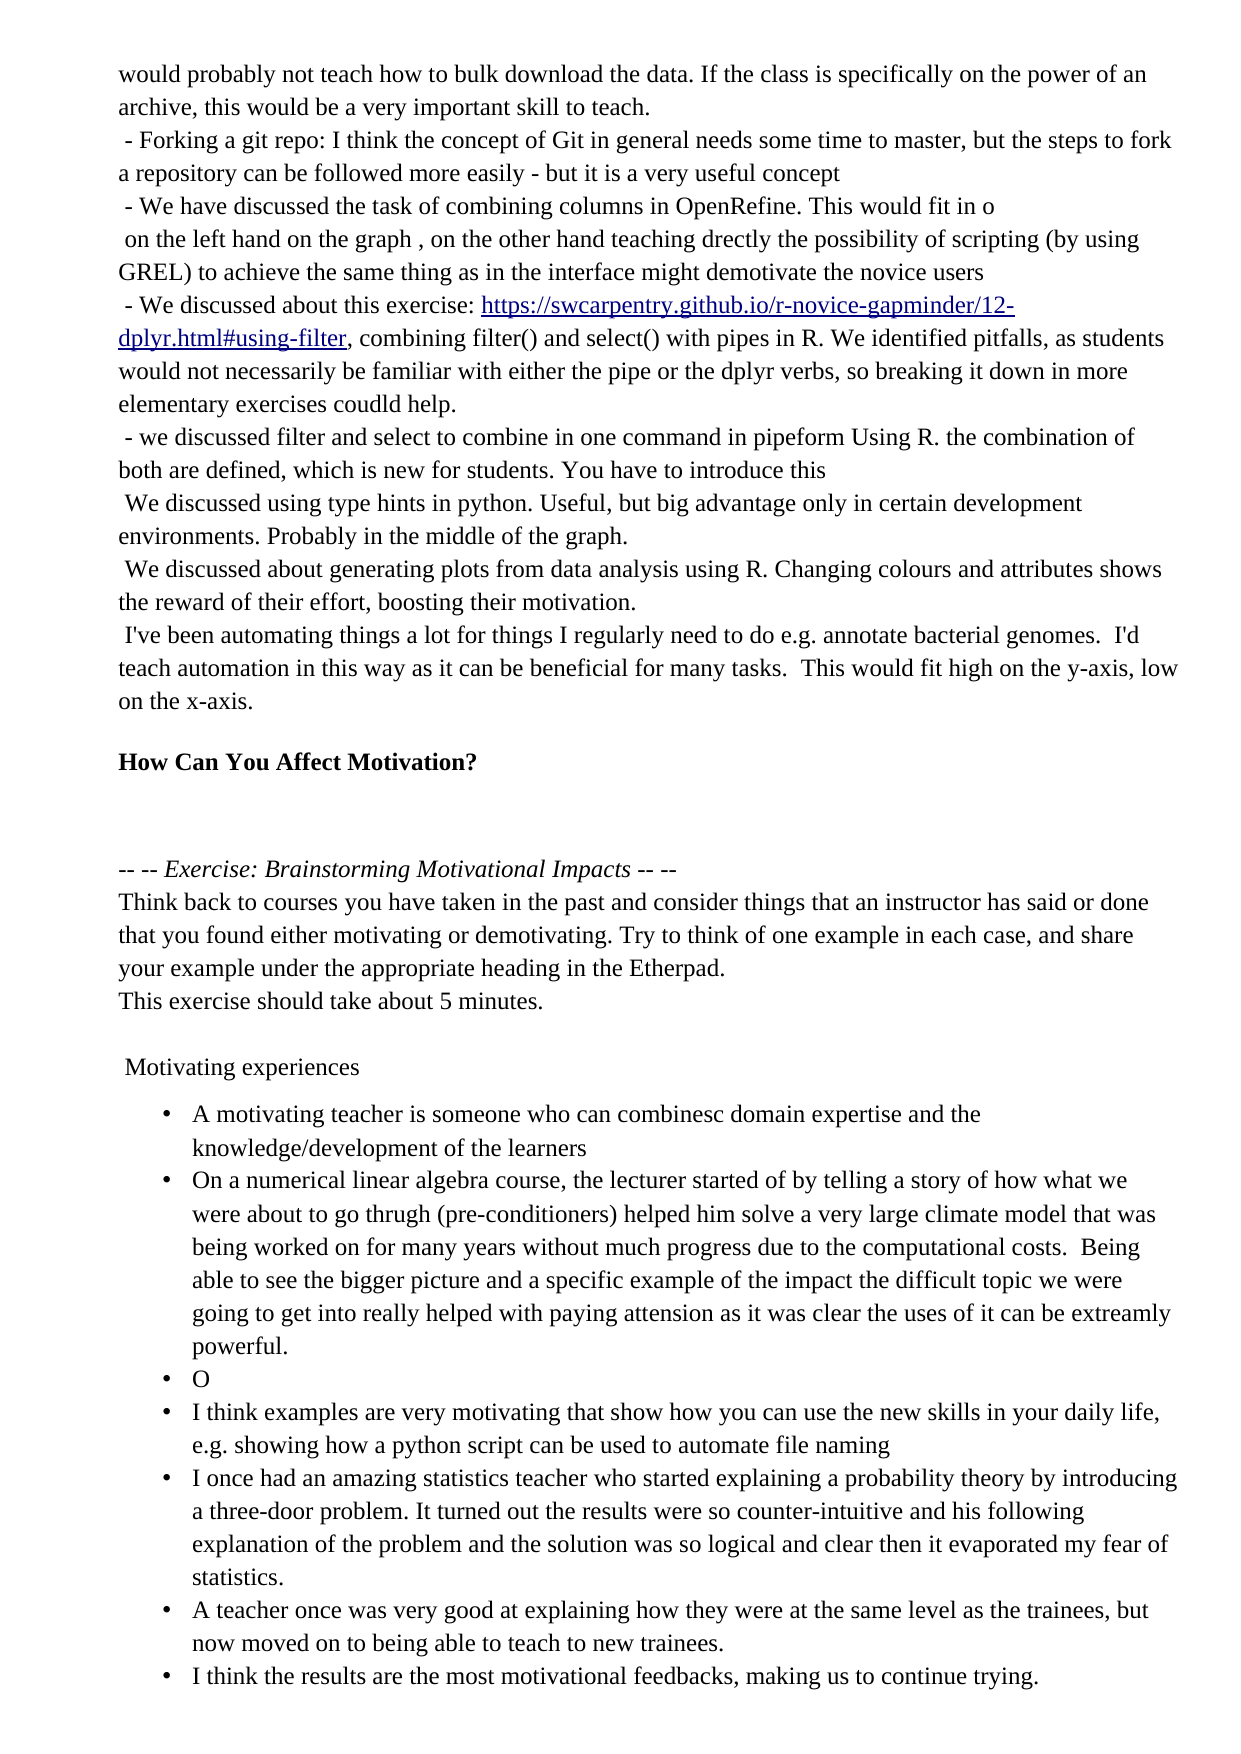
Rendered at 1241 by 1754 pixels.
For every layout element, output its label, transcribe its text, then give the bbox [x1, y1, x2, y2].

text -- -- Exercise: Brainstorming Motivational Impacts -- -- Think back to courses you have taken in the past and consider things that an instructor has said or done that you found either motivating or demotivating. Try to think of one example in each case, and share your example under the appropriate heading in the Etherpad. This exercise should take about 5 minutes. Motivating experiences [118, 788, 1181, 1081]
list I once had an amazing statistics teacher who started explaining a probability theory by introducing a three-door problem. It turned out the results were so counter-intuitive and his following explanation of the problem and the solution was so logical and clear then it evaporated my fear of statistics. [162, 1463, 1181, 1591]
list A teacher once was very good at explaining how they were at the same level as the trainees, but now moved on to being able to teach to new trainees. [162, 1595, 1181, 1657]
list O [162, 1364, 1181, 1392]
list I think the results are the most motivational feedbacks, making us to continue trying. [162, 1661, 1181, 1690]
list On a numerical linear algebra course, the lecturer started of by telling a story of how what we were about to go thrugh (pre-conditioners) helped him solve a very large climate model that was being worked on for many years without much progress due to the computational costs. Being able to see the bigger picture and a specific example of the impact the difficult topic we were going to get into really helped with paying attension as it was clear the uses of it can be extreamly powerful. [162, 1166, 1181, 1359]
list I think examples are very motivating that show how you can use the new skills in your daily life, e.g. showing how a python script can be used to automate file naming [162, 1397, 1181, 1458]
text would probably not teach how to bulk download the data. If the class is specifically on the power of an archive, this would be a very important skill to teach. - Forking a git repo: I think the concept of Git in general needs some time to master, but the steps to fork a repository can be followed more easily - but it is a very useful concept - We have discussed the task of combining columns in OpenRefine. This would fit in o on the left hand on the graph , on the other hand teaching drectly the possibility of scripting (by using GREL) to achieve the same thing as in the interface might demotivate the novice users - We discussed about this exercise: https://swcarpentry.github.io/r-novice-gapminder/12-dplyr.html#using-filter, combining filter() and select() with pipes in R. We identified pitfalls, as students would not necessarily be familiar with either the pipe or the dplyr verbs, so breaking it down in more elementary exercises coudld help. - we discussed filter and select to combine in one command in pipeform Using R. the combination of both are defined, which is new for students. You have to introduce this We discussed using type hints in python. Useful, but big advantage only in certain development environments. Probably in the middle of the graph. We discussed about generating plots from data analysis using R. Changing colours and attributes shows the reward of their effort, boosting their motivation. I've been automating things a lot for things I regularly need to do e.g. annotate bacterial genomes. I'd teach automation in this way as it can be beneficial for many tasks. This would fit high on the y-axis, low on the x-axis. [118, 59, 1181, 715]
list A motivating teacher is someone who can combinesc domain expertise and the knowledge/development of the learners [162, 1099, 1181, 1161]
subtitle How Can You Affect Motivation? [118, 747, 1181, 775]
